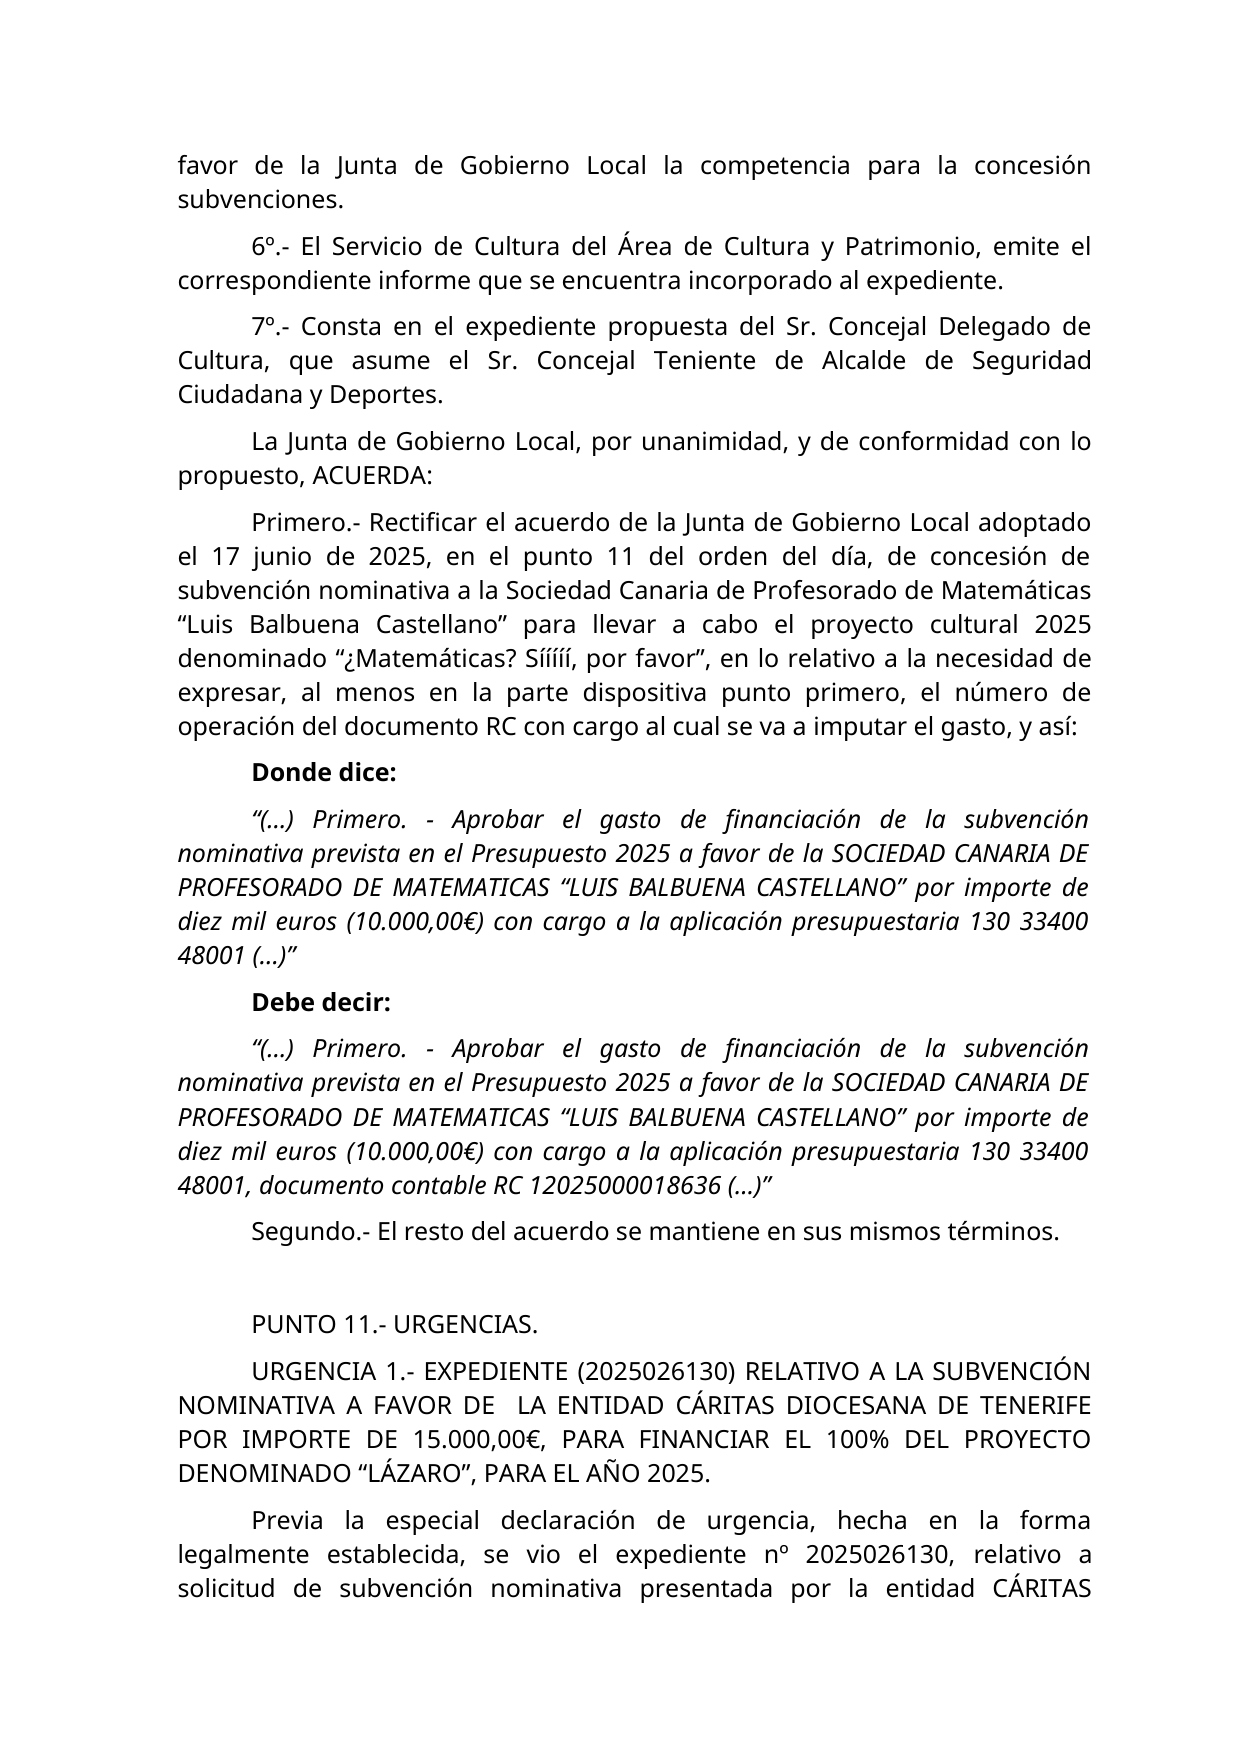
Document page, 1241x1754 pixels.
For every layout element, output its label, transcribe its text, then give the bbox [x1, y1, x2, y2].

text Primero.- Rectificar el acuerdo de la Junta de Gobierno Local adoptado el 17 junio de 2025, en el punto 11 del orden del día, de concesión de subvención nominativa a la Sociedad Canaria de Profesorado de Matemáticas “Luis Balbuena Castellano” para llevar a cabo el proyecto cultural 2025 denominado “¿Matemáticas? Sííííí, por favor”, en lo relativo a la necesidad de expresar, al menos en la parte dispositiva punto primero, el número de operación del documento RC con cargo al cual se va a imputar el gasto, y así: [177, 504, 1093, 743]
text “(…) Primero. - Aprobar el gasto de financiación de la subvención nominativa prevista en el Presupuesto 2025 a favor de la SOCIEDAD CANARIA DE PROFESORADO DE MATEMATICAS “LUIS BALBUENA CASTELLANO” por importe de diez mil euros (10.000,00€) con cargo a la aplicación presupuestaria 130 33400 48001, documento contable RC 12025000018636 (…)” [177, 1031, 1093, 1201]
text Segundo.- El resto del acuerdo se mantiene en sus mismos términos. [177, 1214, 1093, 1248]
text “(…) Primero. - Aprobar el gasto de financiación de la subvención nominativa prevista en el Presupuesto 2025 a favor de la SOCIEDAD CANARIA DE PROFESORADO DE MATEMATICAS “LUIS BALBUENA CASTELLANO” por importe de diez mil euros (10.000,00€) con cargo a la aplicación presupuestaria 130 33400 48001 (…)” [177, 802, 1093, 972]
text favor de la Junta de Gobierno Local la competencia para la concesión subvenciones. [177, 148, 1093, 216]
text Donde dice: [177, 755, 1093, 789]
text Previa la especial declaración de urgencia, hecha en la forma legalmente establecida, se vio el expediente nº 2025026130, relativo a solicitud de subvención nominativa presentada por la entidad CÁRITAS [177, 1502, 1093, 1604]
text 7º.- Consta en el expediente propuesta del Sr. Concejal Delegado de Cultura, que asume el Sr. Concejal Teniente de Alcalde de Seguridad Ciudadana y Deportes. [177, 309, 1093, 411]
text La Junta de Gobierno Local, por unanimidad, y de conformidad con lo propuesto, ACUERDA: [177, 423, 1093, 492]
text URGENCIA 1.- EXPEDIENTE (2025026130) RELATIVO A LA SUBVENCIÓN NOMINATIVA A FAVOR DE LA ENTIDAD CÁRITAS DIOCESANA DE TENERIFE POR IMPORTE DE 15.000,00€, PARA FINANCIAR EL 100% DEL PROYECTO DENOMINADO “LÁZARO”, PARA EL AÑO 2025. [177, 1353, 1093, 1490]
text Debe decir: [177, 984, 1093, 1018]
text 6º.- El Servicio de Cultura del Área de Cultura y Patrimonio, emite el correspondiente informe que se encuentra incorporado al expediente. [177, 228, 1093, 296]
text PUNTO 11.- URGENCIAS. [177, 1307, 1093, 1341]
